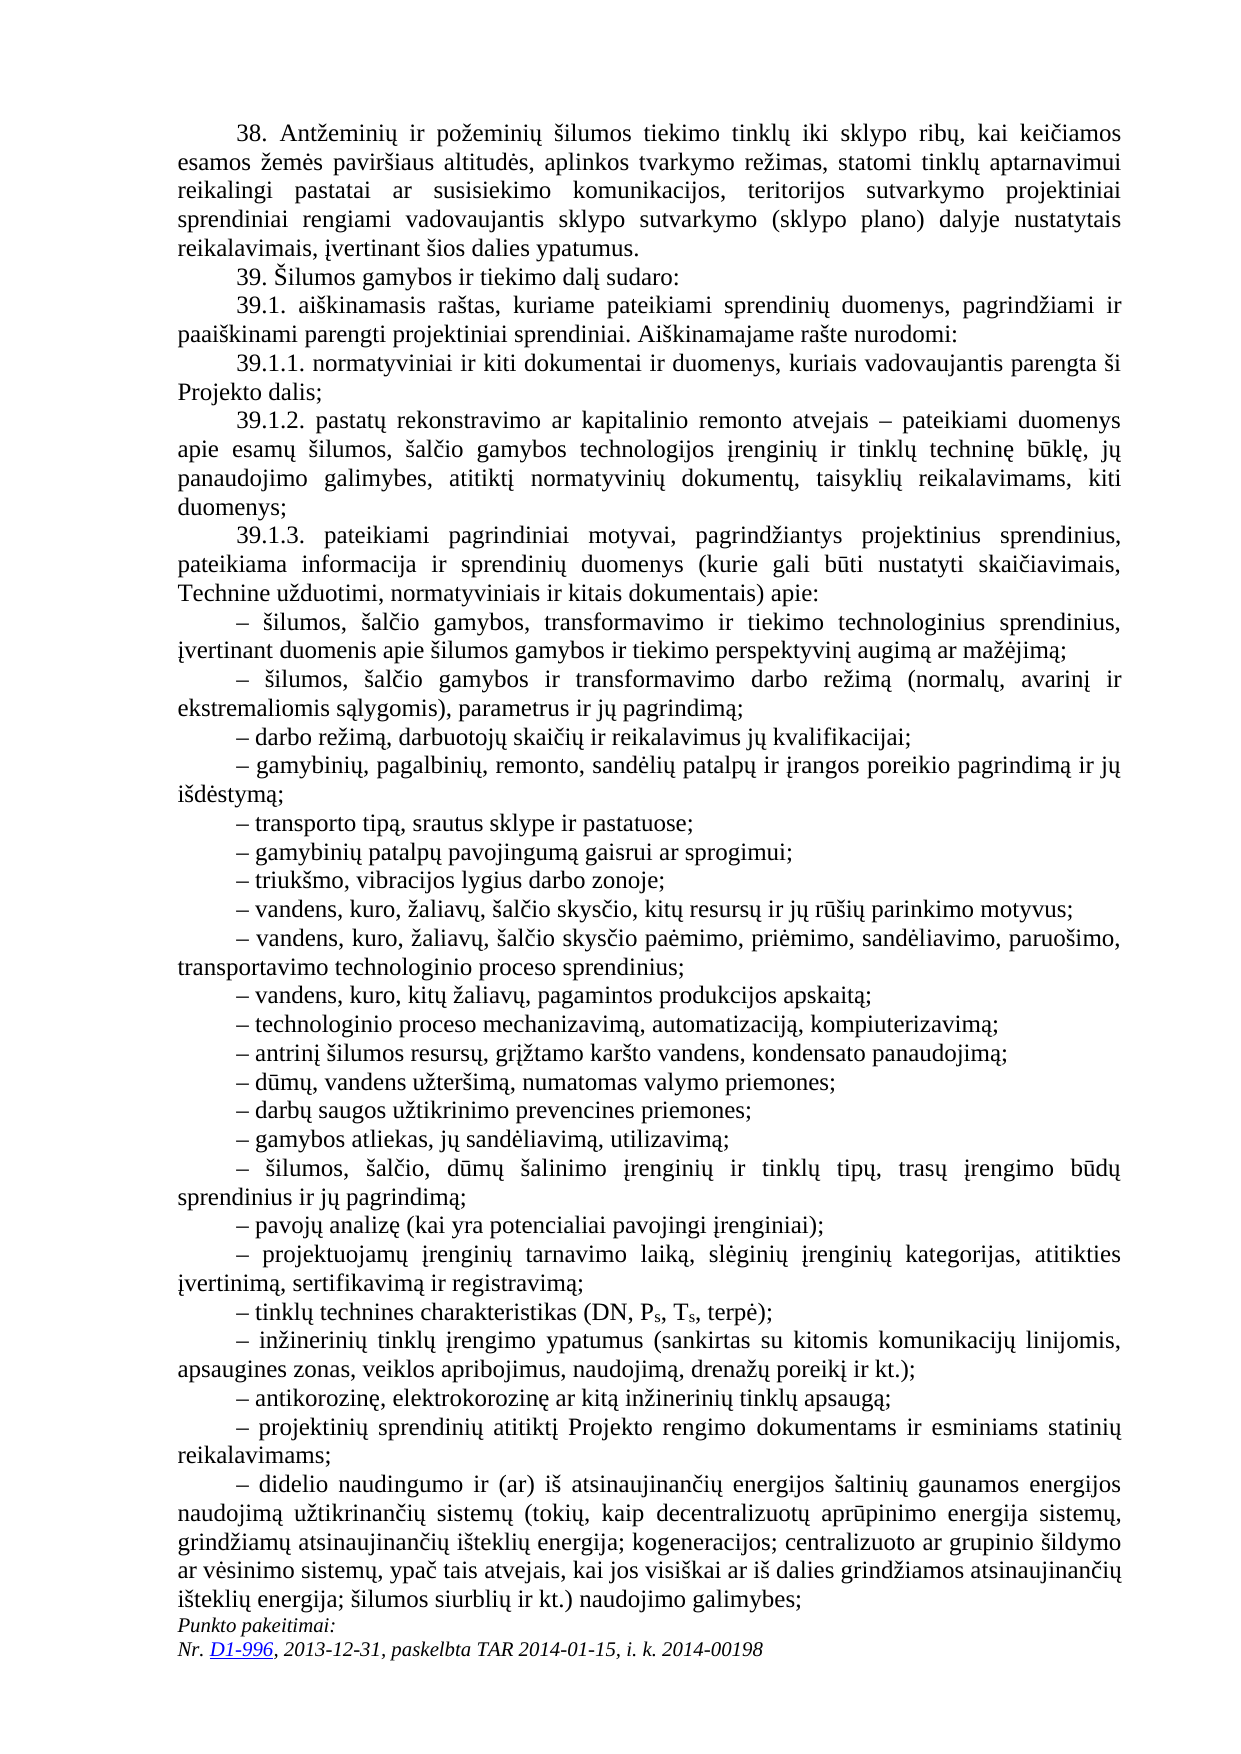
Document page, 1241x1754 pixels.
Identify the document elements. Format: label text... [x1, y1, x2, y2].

text Punkto pakeitimai: [177, 1613, 1122, 1637]
text 38. Antžeminių ir požeminių šilumos tiekimo tinklų iki sklypo ribų, kai keičiamos esamos žemės paviršiaus altitudės, aplinkos tvarkymo režimas, statomi tinklų aptarnavimui reikalingi pastatai ar susisiekimo komunikacijos, teritorijos sutvarkymo projektiniai sprendiniai rengiami vadovaujantis sklypo sutvarkymo (sklypo plano) dalyje nustatytais reikalavimais, įvertinant šios dalies ypatumus. [177, 118, 1122, 262]
text – antrinį šilumos resursų, grįžtamo karšto vandens, kondensato panaudojimą; [177, 1038, 1122, 1067]
text – projektuojamų įrenginių tarnavimo laiką, slėginių įrenginių kategorijas, atitikties įvertinimą, sertifikavimą ir registravimą; [177, 1239, 1122, 1297]
text – darbo režimą, darbuotojų skaičių ir reikalavimus jų kvalifikacijai; [177, 722, 1122, 751]
text – gamybinių patalpų pavojingumą gaisrui ar sprogimui; [177, 837, 1122, 866]
text – vandens, kuro, kitų žaliavų, pagamintos produkcijos apskaitą; [177, 981, 1122, 1009]
text Nr. D1-996, 2013-12-31, paskelbta TAR 2014-01-15, i. k. 2014-00198 [177, 1637, 1122, 1661]
text 39.1.2. pastatų rekonstravimo ar kapitalinio remonto atvejais – pateikiami duomenys apie esamų šilumos, šalčio gamybos technologijos įrenginių ir tinklų techninę būklę, jų panaudojimo galimybes, atitiktį normatyvinių dokumentų, taisyklių reikalavimams, kiti duomenys; [177, 406, 1122, 521]
text – projektinių sprendinių atitiktį Projekto rengimo dokumentams ir esminiams statinių reikalavimams; [177, 1412, 1122, 1469]
text – šilumos, šalčio gamybos, transformavimo ir tiekimo technologinius sprendinius, įvertinant duomenis apie šilumos gamybos ir tiekimo perspektyvinį augimą ar mažėjimą; [177, 607, 1122, 664]
text – triukšmo, vibracijos lygius darbo zonoje; [177, 866, 1122, 894]
text 39.1.3. pateikiami pagrindiniai motyvai, pagrindžiantys projektinius sprendinius, pateikiama informacija ir sprendinių duomenys (kurie gali būti nustatyti skaičiavimais, Technine užduotimi, normatyviniais ir kitais dokumentais) apie: [177, 521, 1122, 607]
text 39.1.1. normatyviniai ir kiti dokumentai ir duomenys, kuriais vadovaujantis parengta ši Projekto dalis; [177, 348, 1122, 406]
text 39. Šilumos gamybos ir tiekimo dalį sudaro: [177, 262, 1122, 291]
text – vandens, kuro, žaliavų, šalčio skysčio, kitų resursų ir jų rūšių parinkimo motyvus; [177, 894, 1122, 923]
text – dūmų, vandens užteršimą, numatomas valymo priemones; [177, 1067, 1122, 1096]
text – šilumos, šalčio gamybos ir transformavimo darbo režimą (normalų, avarinį ir ekstremaliomis sąlygomis), parametrus ir jų pagrindimą; [177, 664, 1122, 722]
text 39.1. aiškinamasis raštas, kuriame pateikiami sprendinių duomenys, pagrindžiami ir paaiškinami parengti projektiniai sprendiniai. Aiškinamajame rašte nurodomi: [177, 291, 1122, 348]
text – gamybos atliekas, jų sandėliavimą, utilizavimą; [177, 1124, 1122, 1153]
text – didelio naudingumo ir (ar) iš atsinaujinančių energijos šaltinių gaunamos energijos naudojimą užtikrinančių sistemų (tokių, kaip decentralizuotų aprūpinimo energija sistemų, grindžiamų atsinaujinančių išteklių energija; kogeneracijos; centralizuoto ar grupinio šildymo ar vėsinimo sistemų, ypač tais atvejais, kai jos visiškai ar iš dalies grindžiamos atsinaujinančių išteklių energija; šilumos siurblių ir kt.) naudojimo galimybes; [177, 1469, 1122, 1613]
text – antikorozinę, elektrokorozinę ar kitą inžinerinių tinklų apsaugą; [177, 1383, 1122, 1412]
text – vandens, kuro, žaliavų, šalčio skysčio paėmimo, priėmimo, sandėliavimo, paruošimo, transportavimo technologinio proceso sprendinius; [177, 923, 1122, 981]
text – darbų saugos užtikrinimo prevencines priemones; [177, 1096, 1122, 1124]
text – technologinio proceso mechanizavimą, automatizaciją, kompiuterizavimą; [177, 1009, 1122, 1038]
text – pavojų analizę (kai yra potencialiai pavojingi įrenginiai); [177, 1211, 1122, 1239]
text – inžinerinių tinklų įrengimo ypatumus (sankirtas su kitomis komunikacijų linijomis, apsaugines zonas, veiklos apribojimus, naudojimą, drenažų poreikį ir kt.); [177, 1326, 1122, 1383]
text – transporto tipą, srautus sklype ir pastatuose; [177, 808, 1122, 837]
text – gamybinių, pagalbinių, remonto, sandėlių patalpų ir įrangos poreikio pagrindimą ir jų išdėstymą; [177, 751, 1122, 808]
text – tinklų technines charakteristikas (DN, Ps, Ts, terpė); [177, 1297, 1122, 1326]
text – šilumos, šalčio, dūmų šalinimo įrenginių ir tinklų tipų, trasų įrengimo būdų sprendinius ir jų pagrindimą; [177, 1153, 1122, 1211]
